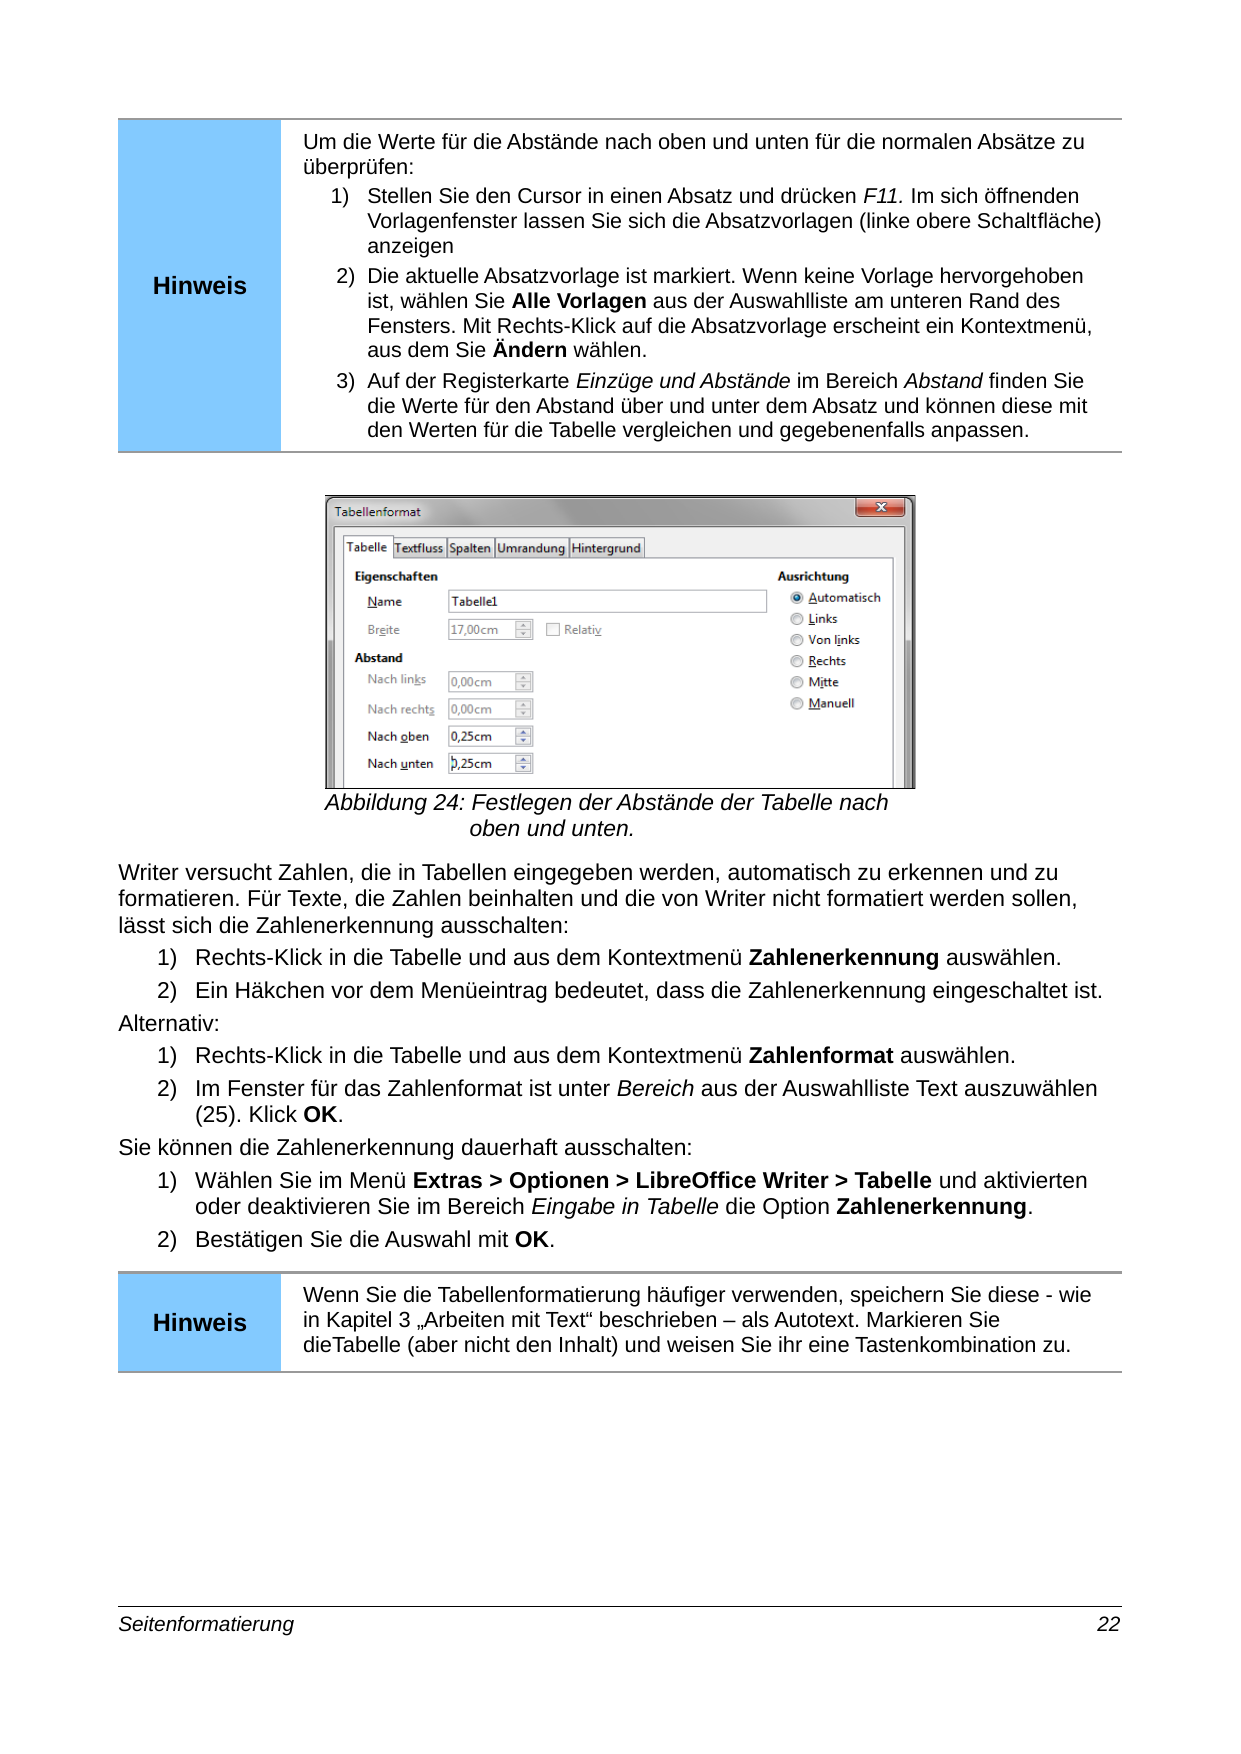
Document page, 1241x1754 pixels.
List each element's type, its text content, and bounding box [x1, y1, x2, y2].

list Ein Häkchen vor dem Menüeintrag bedeutet, dass die Zahlenerkennung eingeschaltet ist. [177, 977, 1122, 1003]
text Abbildung 24: Festlegen der Abstände der Tabelle nach oben und unten. [325, 789, 915, 841]
list Rechts-Klick in die Tabelle und aus dem Kontextmenü Zahlenerkennung auswählen. [177, 944, 1122, 971]
list Alternativ: [118, 1009, 1122, 1036]
table_header Um die Werte für die Abstände nach oben und unten für die normalen Absätze zu überprüfen: Stellen Sie den Cursor in einen Absatz und drücken F11. Im sich öffnenden Vorlagenfenster lassen Sie sich die Absatzvorlagen (linke obere Schalt­fläche) anzeigen Die aktuelle Absatzvorlage ist markiert. Wenn keine Vorlage hervorgehoben ist, wählen Sie Alle Vorlagen aus der Auswahlliste am unteren Rand des Fensters. Mit Rechts-Klick auf die Absatzvorlage erscheint ein Kontextmenü, aus dem Sie Ändern wählen. Auf der Registerkarte Einzüge und Abstände im Bereich Abstand finden Sie die Werte für den Abstand über und unter dem Absatz und können diese mit den Werten für die Tabelle vergleichen und gegebenenfalls anpassen. [281, 120, 1122, 451]
table_header Hinweis [118, 120, 281, 451]
list Sie können die Zahlenerkennung dauerhaft ausschalten: [118, 1134, 1122, 1160]
list Bestätigen Sie die Auswahl mit OK. [177, 1226, 1122, 1252]
picture [325, 495, 916, 789]
list Writer versucht Zahlen, die in Tabellen eingegeben werden, automatisch zu erkennen und zu for­matieren. Für Texte, die Zahlen beinhalten und die von Writer nicht formatiert werden sollen, lässt sich die Zahlenerkennung ausschalten: [118, 859, 1122, 938]
table_header Hinweis [118, 1274, 281, 1371]
table_header Wenn Sie die Tabellenformatierung häufiger verwenden, speichern Sie diese - wie in Kapitel 3 „Arbeiten mit Text“ beschrieben – als Autotext. Markieren Sie dieTabelle (aber nicht den Inhalt) und weisen Sie ihr eine Tastenkombination zu. [281, 1274, 1122, 1371]
list Wählen Sie im Menü Extras > Optionen > LibreOffice Writer > Tabelle und aktivierten oder deaktivieren Sie im Bereich Eingabe in Tabelle die Option Zahlenerkennung. [177, 1167, 1122, 1219]
list Im Fenster für das Zahlenformat ist unter Bereich aus der Auswahlliste Text auszuwählen (Abbildung 25). Klick OK. [177, 1075, 1122, 1128]
list Rechts-Klick in die Tabelle und aus dem Kontextmenü Zahlenformat auswählen. [177, 1042, 1122, 1069]
